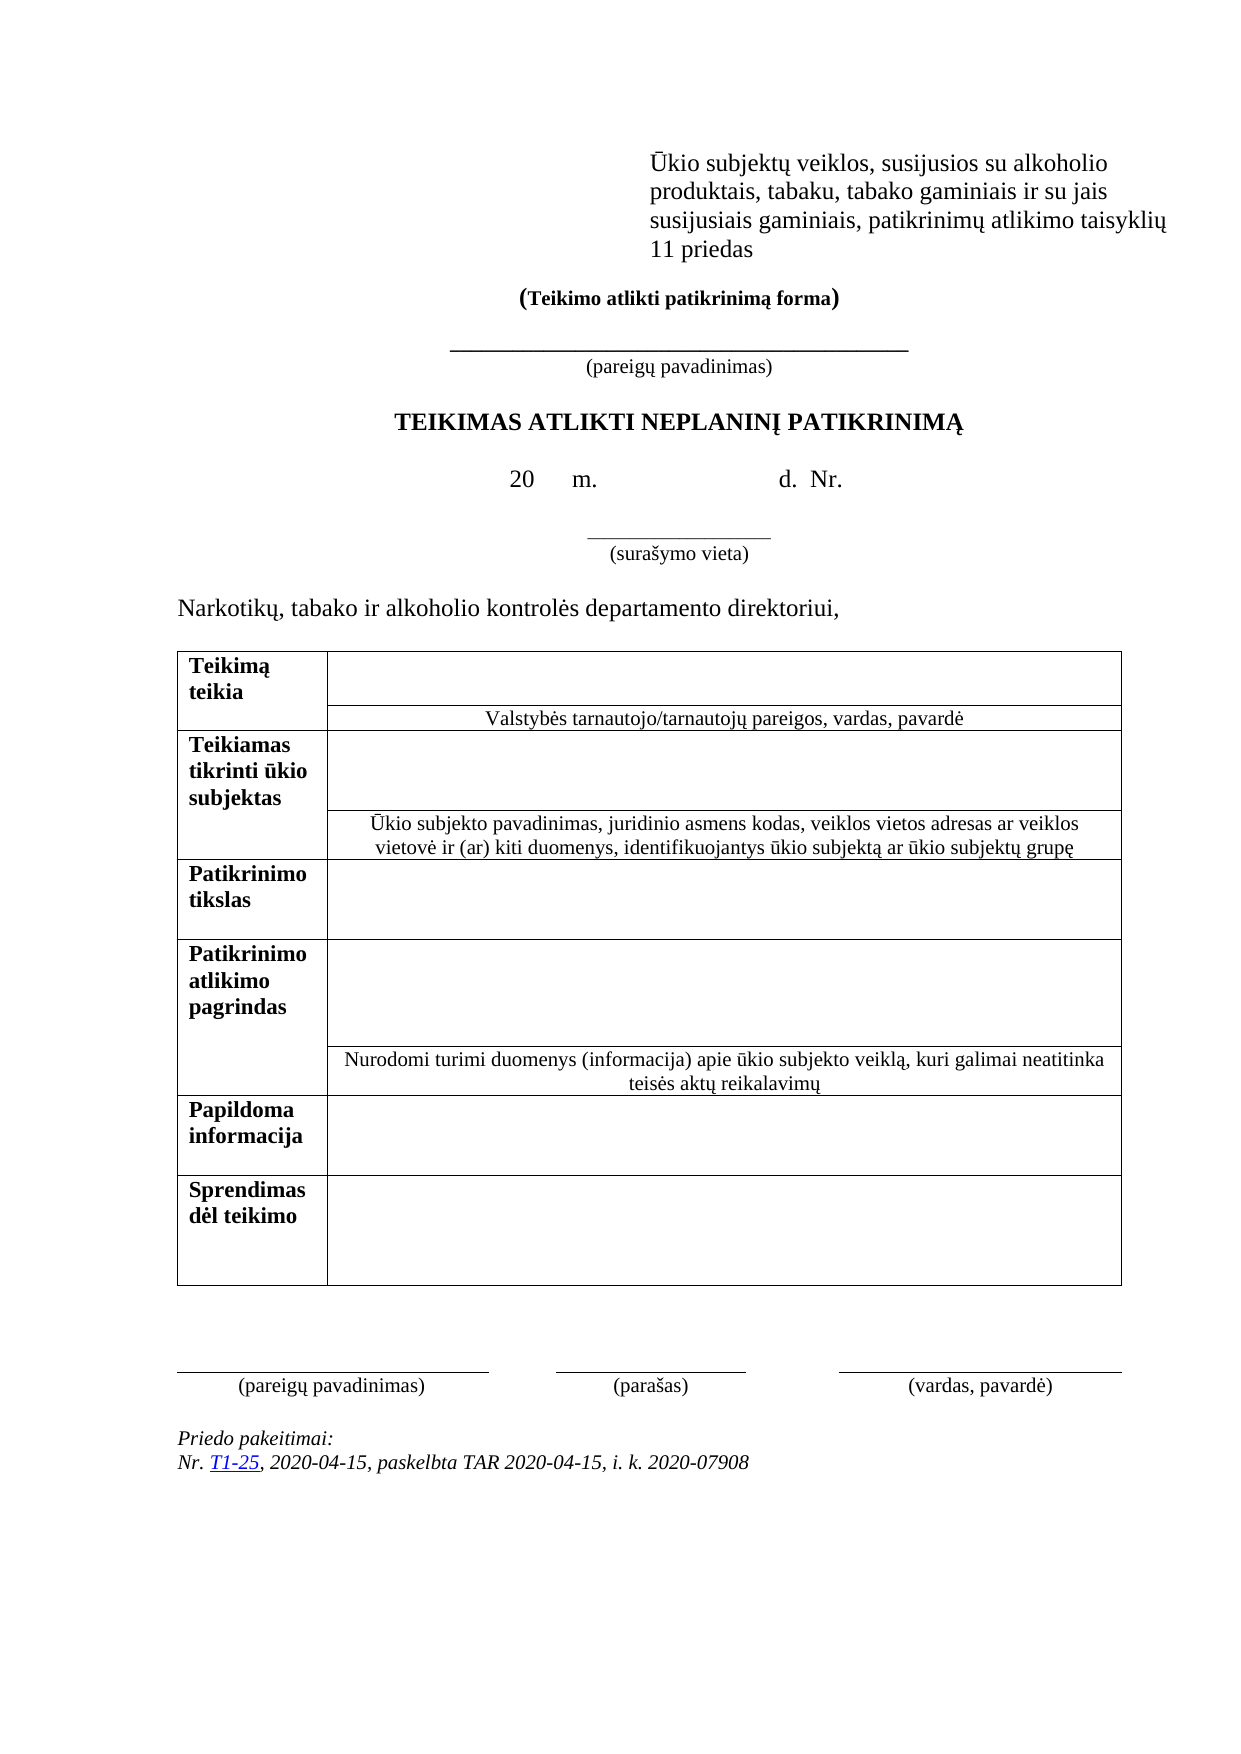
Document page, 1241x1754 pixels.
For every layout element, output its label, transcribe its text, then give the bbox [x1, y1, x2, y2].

text 20 m. d. Nr. [177, 464, 1181, 493]
table_cell Teikiamas tikrinti ūkio subjektas [178, 731, 327, 859]
table_header (pareigų pavadinimas) [177, 1373, 488, 1397]
table_header (vardas, pavardė) [839, 1373, 1122, 1397]
table_header (parašas) [556, 1373, 746, 1397]
table_cell [328, 940, 1121, 1046]
text ____________________________________________ [177, 330, 1181, 354]
table_header [328, 652, 1121, 705]
text (Teikimo atlikti patikrinimą forma) [177, 282, 1181, 311]
table_cell Patikrinimo atlikimo pagrindas [178, 940, 327, 1095]
table_cell [328, 1096, 1121, 1175]
table_cell Patikrinimo tikslas [178, 860, 327, 939]
text produktais, tabaku, tabako gaminiais ir su jais [649, 176, 1181, 205]
text susijusiais gaminiais, patikrinimų atlikimo taisyklių [649, 205, 1181, 234]
table_cell [328, 1176, 1121, 1285]
text ______________________ [177, 522, 1181, 541]
text (surašymo vieta) [177, 541, 1181, 565]
table_cell Papildoma informacija [178, 1096, 327, 1175]
table_cell Sprendimas dėl teikimo [178, 1176, 327, 1285]
table_cell Nurodomi turimi duomenys (informacija) apie ūkio subjekto veiklą, kuri galimai neatitinka teisės aktų reikalavimų [328, 1047, 1121, 1095]
text Narkotikų, tabako ir alkoholio kontrolės departamento direktoriui, [177, 593, 1181, 622]
table_cell [328, 860, 1121, 939]
table_header [746, 1372, 838, 1397]
table_header Teikimą teikia [178, 652, 327, 730]
text Priedo pakeitimai: [177, 1426, 1181, 1450]
text TEIKIMAS ATLIKTI NEPLANINĮ PATIKRINIMĄ [177, 407, 1181, 435]
table_cell [328, 731, 1121, 810]
table_cell Ūkio subjekto pavadinimas, juridinio asmens kodas, veiklos vietos adresas ar veiklos vietovė ir (ar) kiti duomenys, identifikuojantys ūkio subjektą ar ūkio subjektų grupę [328, 811, 1121, 859]
table_cell Valstybės tarnautojo/tarnautojų pareigos, vardas, pavardė [328, 706, 1121, 730]
text Ūkio subjektų veiklos, susijusios su alkoholio [649, 148, 1181, 176]
text (pareigų pavadinimas) [177, 354, 1181, 378]
table_header [489, 1372, 556, 1397]
text Nr. T1-25, 2020-04-15, paskelbta TAR 2020-04-15, i. k. 2020-07908 [177, 1450, 1181, 1474]
text 11 priedas [649, 234, 1181, 263]
